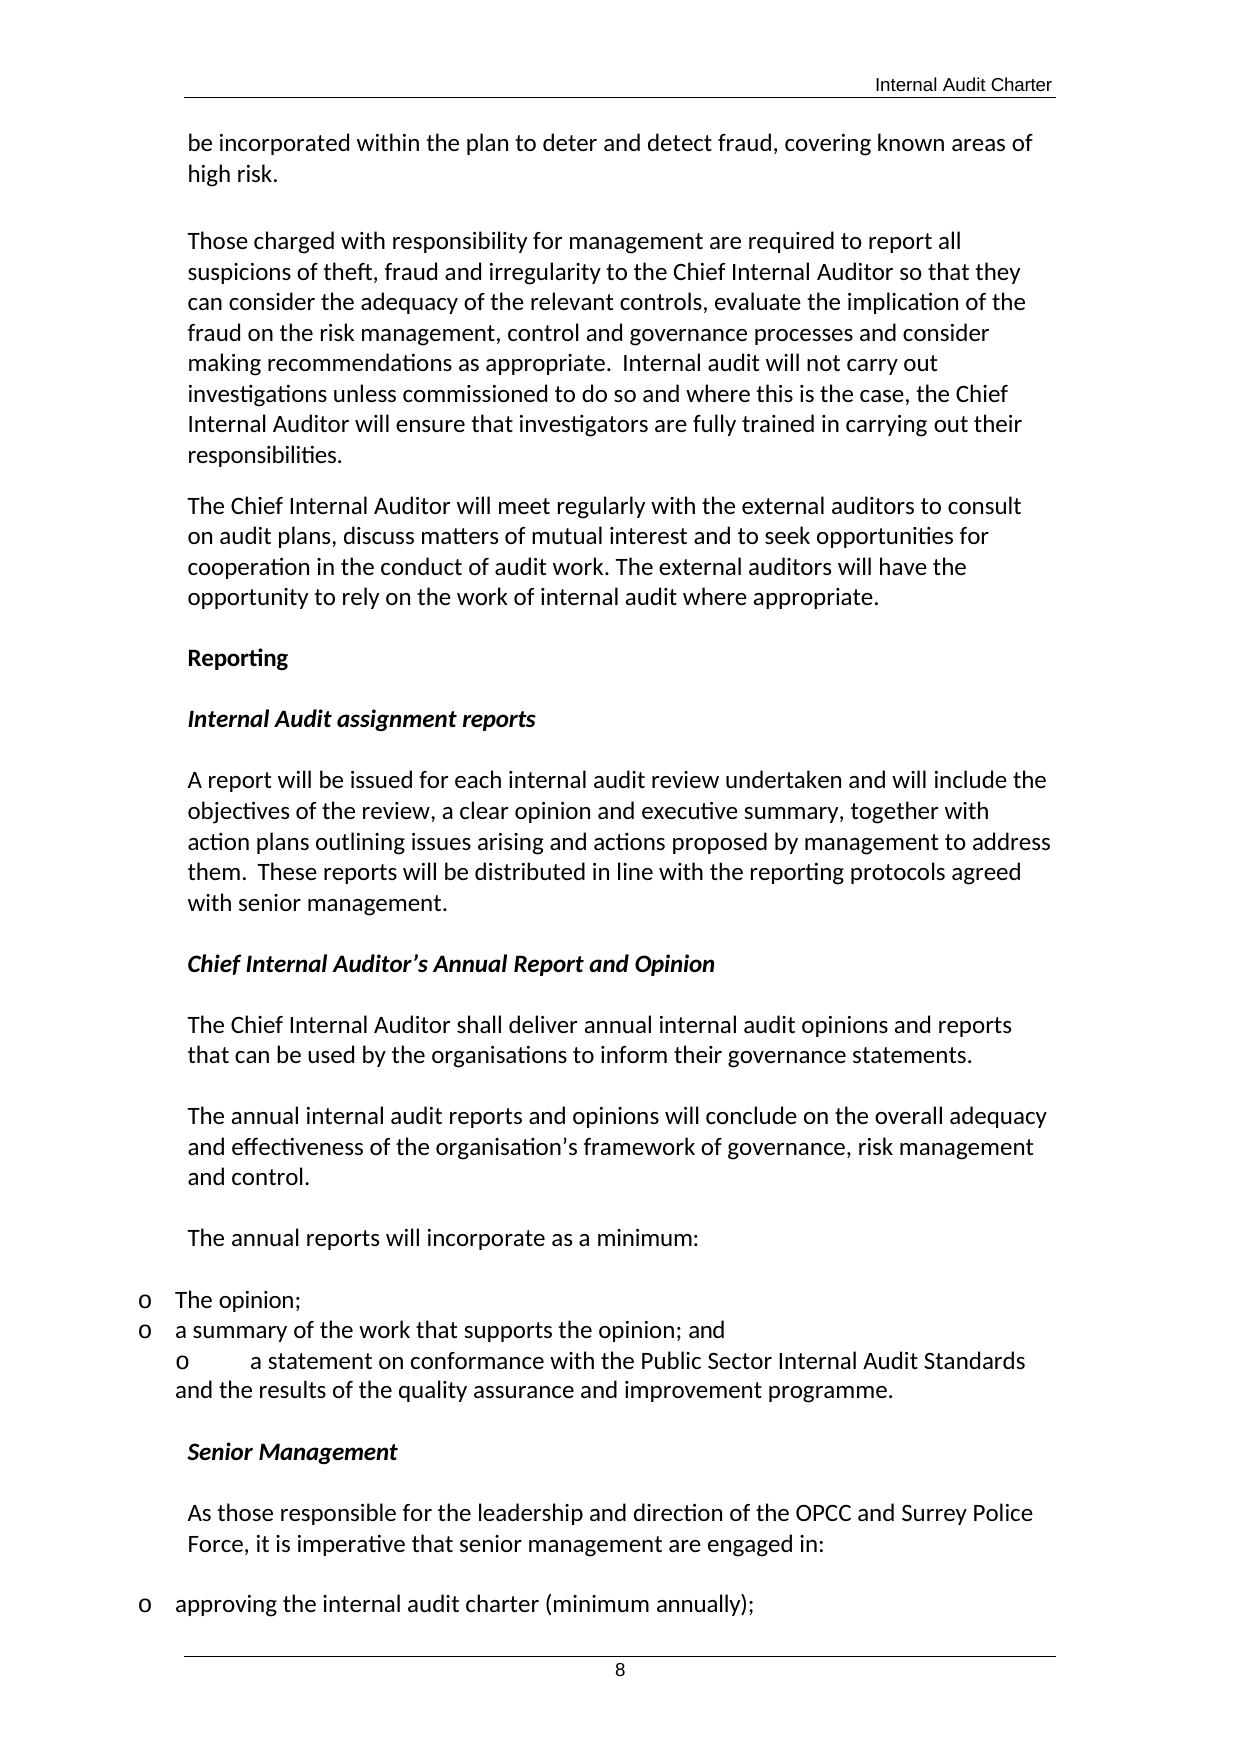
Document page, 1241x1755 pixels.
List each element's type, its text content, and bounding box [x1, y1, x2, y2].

list a summary of the work that supports the opinion; and [137, 1314, 1066, 1345]
text The annual internal audit reports and opinions will conclude on the overall adequacy and effectiveness of the organisation’s framework of governance, risk management and control. [187, 1101, 1066, 1192]
text be incorporated within the plan to deter and detect fraud, covering known areas of high risk. [187, 128, 1066, 189]
list The opinion; [137, 1283, 1066, 1314]
text The Chief Internal Auditor shall deliver annual internal audit opinions and reports that can be used by the organisations to inform their governance statements. [187, 1009, 1016, 1070]
text As those responsible for the leadership and direction of the OPCC and Surrey Police Force, it is imperative that senior management are engaged in: [187, 1497, 1066, 1558]
subtitle Internal Audit assignment reports [187, 704, 1066, 734]
text Those charged with responsibility for management are required to report all suspicions of theft, fraud and irregularity to the Chief Internal Auditor so that they can consider the adequacy of the relevant controls, evaluate the implication of the fraud on the risk management, control and governance processes and consider making recommendations as appropriate. Internal audit will not carry out investigations unless commissioned to do so and where this is the case, the Chief Internal Auditor will ensure that investigators are fully trained in carrying out their responsibilities. [187, 225, 1053, 469]
text The annual reports will incorporate as a minimum: [187, 1222, 1066, 1253]
text The Chief Internal Auditor will meet regularly with the external auditors to consult on audit plans, discuss matters of mutual interest and to seek opportunities for cooperation in the conduct of audit work. The external auditors will have the opportunity to rely on the work of internal audit where appropriate. [187, 490, 1042, 612]
subtitle Reporting [187, 643, 1066, 673]
text A report will be issued for each internal audit review undertaken and will include the objectives of the review, a clear opinion and executive summary, together with action plans outlining issues arising and actions proposed by management to address them. These reports will be distributed in line with the reporting protocols agreed with senior management. [187, 765, 1052, 917]
subtitle Senior Management [187, 1436, 1066, 1466]
subtitle Chief Internal Auditor’s Annual Report and Opinion [187, 948, 1066, 978]
list a statement on conformance with the Public Sector Internal Audit Standards and the results of the quality assurance and improvement programme. [175, 1345, 1039, 1405]
list approving the internal audit charter (minimum annually); [137, 1589, 1066, 1620]
